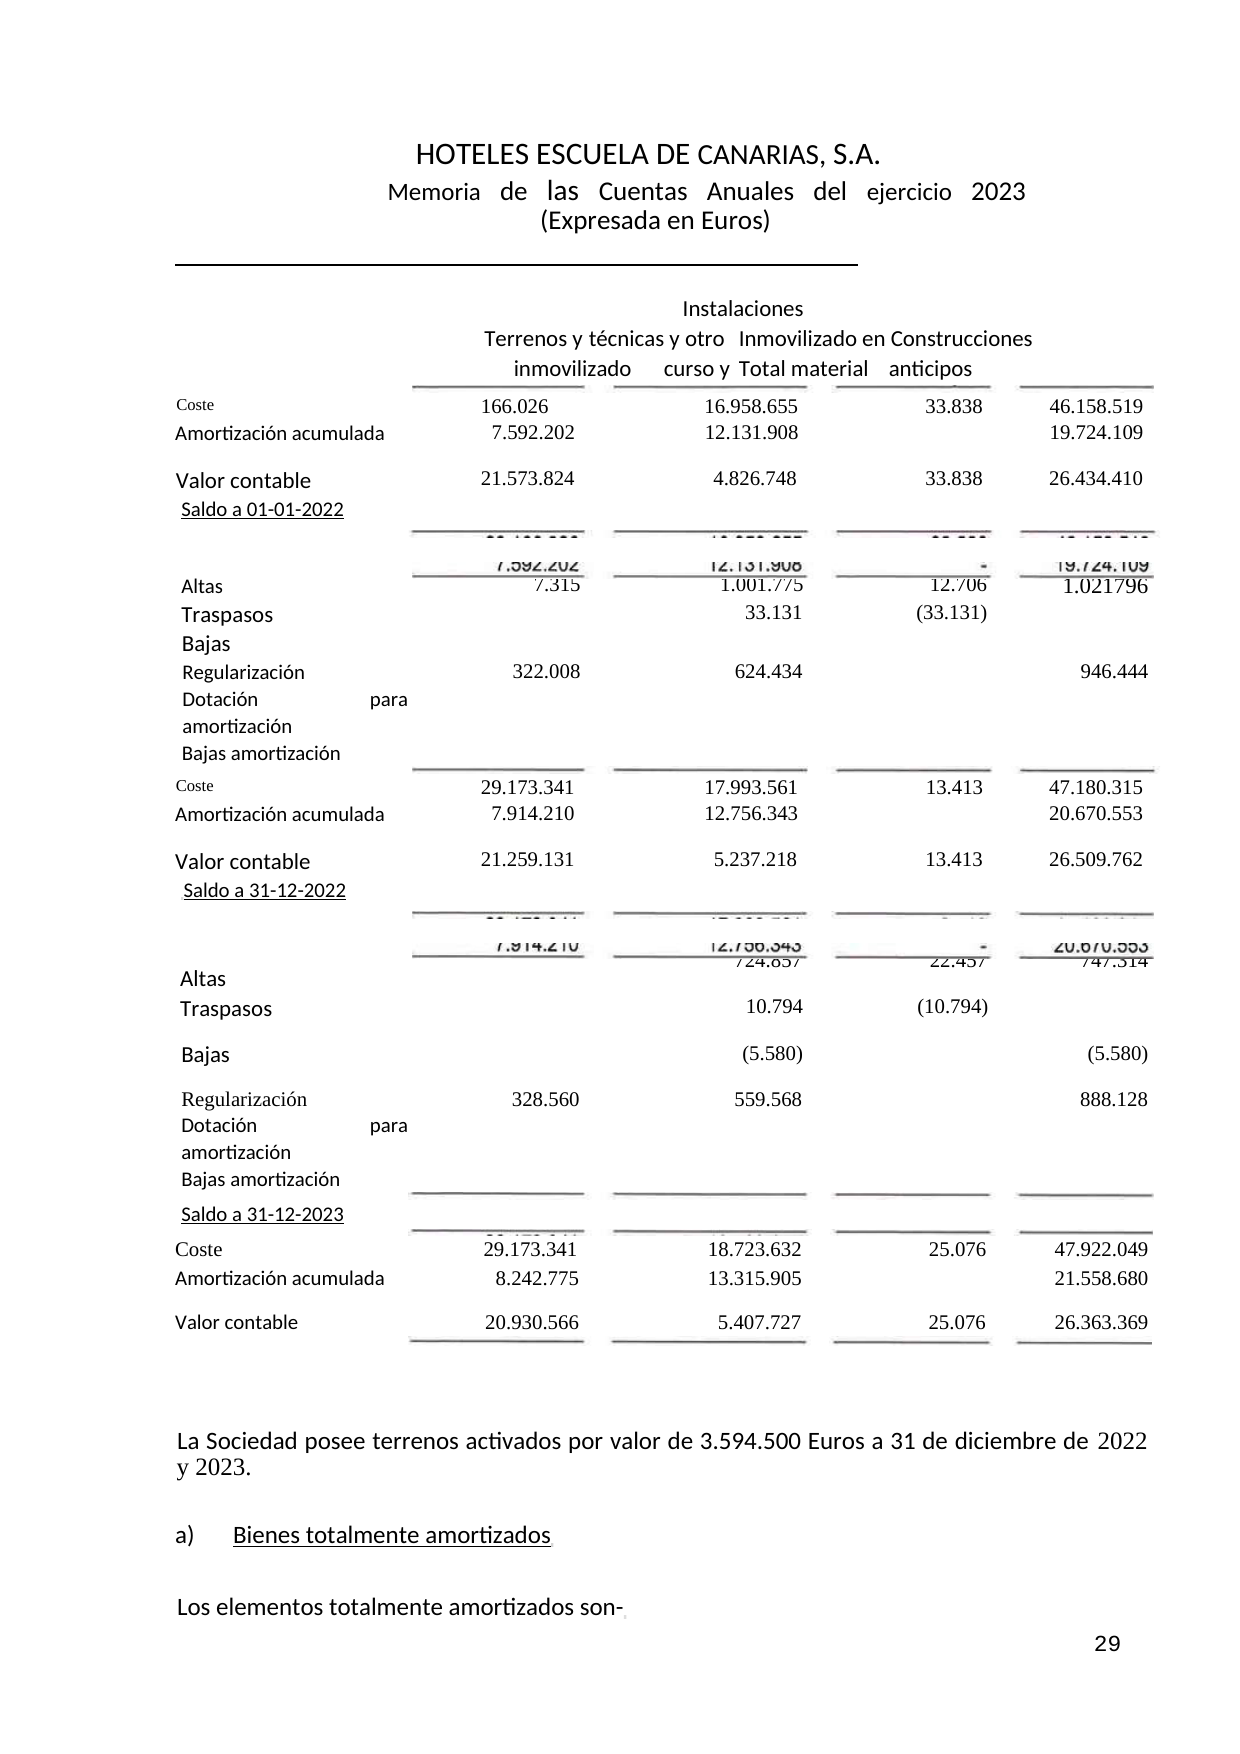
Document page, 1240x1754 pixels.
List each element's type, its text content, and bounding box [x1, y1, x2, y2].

table_cell 12.756.343 [606, 801, 827, 847]
table_cell Valor contable [175, 466, 402, 496]
table_cell [832, 659, 1016, 766]
table_header 13.413 [827, 775, 1011, 801]
table_header 22.457 [832, 959, 1016, 994]
subtitle Saldo a 31-12-2022 [181, 877, 1148, 902]
table_cell (5.580) [611, 1040, 832, 1087]
table_header Coste [175, 394, 402, 420]
text Los elementos totalmente amortizados son- [176, 1593, 1147, 1621]
table_cell 20.670.553 [1011, 801, 1142, 847]
table_cell 21.573.824 [403, 466, 606, 496]
table_header Coste [175, 775, 402, 801]
table_header [408, 948, 611, 994]
table_cell (33.131) [832, 600, 1016, 659]
table_cell Bajas [180, 1040, 408, 1087]
text Terrenos y técnicas y otro Inmovilizado en Construcciones inmovilizado curso y Total material anticipos [438, 324, 1147, 382]
table_cell [408, 1040, 611, 1087]
text Instalaciones [338, 294, 1148, 322]
table_cell 624.434 [611, 659, 832, 766]
table_cell 13.413 [827, 847, 1011, 877]
subtitle Saldo a 31-12-2023 [181, 1201, 1148, 1227]
table_header 29.173.341 [403, 775, 606, 801]
table_header 7.315 [408, 572, 611, 600]
text Coste 29.173.341 18.723.632 25.076 47.922.049 [175, 1237, 1148, 1261]
table_cell Regularización Dotación para amortización Bajas amortización [181, 659, 408, 767]
table_cell 559.568 [611, 1087, 832, 1192]
table_cell 26.509.762 [1011, 847, 1142, 877]
table_cell [832, 1040, 1016, 1087]
table_header 1.021796 [1016, 579, 1148, 600]
table_cell 322.008 [408, 659, 611, 767]
text Valor contable 20.930.566 5.407.727 25.076 26.363.369 [175, 1309, 1148, 1335]
table_header 12.706 [832, 579, 1016, 600]
table_cell (5.580) [1016, 1040, 1148, 1087]
table_cell 7.592.202 [403, 420, 606, 466]
table_cell Regularización Dotación para amortización Bajas amortización [180, 1087, 408, 1193]
table_cell [408, 994, 611, 1040]
table_cell 12.131.908 [606, 420, 827, 466]
table_cell 19.724.109 [1011, 420, 1143, 466]
table_cell (10.794) [832, 994, 1016, 1040]
table_cell Amortización acumulada [175, 420, 402, 466]
table_header Altas [181, 572, 408, 600]
table_cell [832, 1087, 1016, 1192]
table_header 1.001.775 [611, 579, 832, 600]
subtitle Saldo a 01-01-2022 [181, 496, 1148, 521]
table_cell Traspasos [180, 994, 408, 1040]
table_cell Amortización acumulada [175, 801, 402, 847]
table_cell 7.914.210 [403, 801, 606, 847]
table_cell 5.237.218 [606, 847, 827, 877]
table_cell [827, 801, 1011, 847]
table_header 47.180.315 [1011, 775, 1142, 801]
table_header 16.958.655 [606, 394, 827, 420]
table_cell 33.131 [611, 600, 832, 659]
table_cell 946.444 [1016, 659, 1148, 766]
table_header 166.026 [403, 394, 606, 420]
table_cell Valor contable [175, 847, 402, 877]
table_header 17.993.561 [606, 775, 827, 801]
table_cell [1016, 994, 1148, 1040]
table_cell 33.838 [827, 466, 1011, 496]
table_header 747.314 [1016, 959, 1148, 994]
text La Sociedad posee terrenos activados por valor de 3.594.500 Euros a 31 de diciembre de 2022 y 2023. [176, 1427, 1147, 1481]
table_header Altas [180, 948, 408, 994]
table_cell 10.794 [611, 994, 832, 1040]
table_cell [408, 600, 611, 659]
table_cell 4.826.748 [606, 466, 827, 496]
table_cell [827, 420, 1011, 466]
table_cell 328.560 [408, 1087, 611, 1192]
table_cell 888.128 [1016, 1087, 1148, 1192]
table_cell [1016, 600, 1148, 659]
table_cell 21.259.131 [403, 847, 606, 877]
table_cell 26.434.410 [1011, 466, 1143, 496]
table_header 33.838 [827, 394, 1011, 420]
text Amortización acumulada 8.242.775 13.315.905 21.558.680 [175, 1266, 1148, 1291]
subtitle a) Bienes totalmente amortizados [175, 1519, 1148, 1550]
table_header 46.158.519 [1011, 394, 1143, 420]
table_cell Traspasos Bajas [181, 600, 408, 659]
table_header 724.857 [611, 959, 832, 994]
